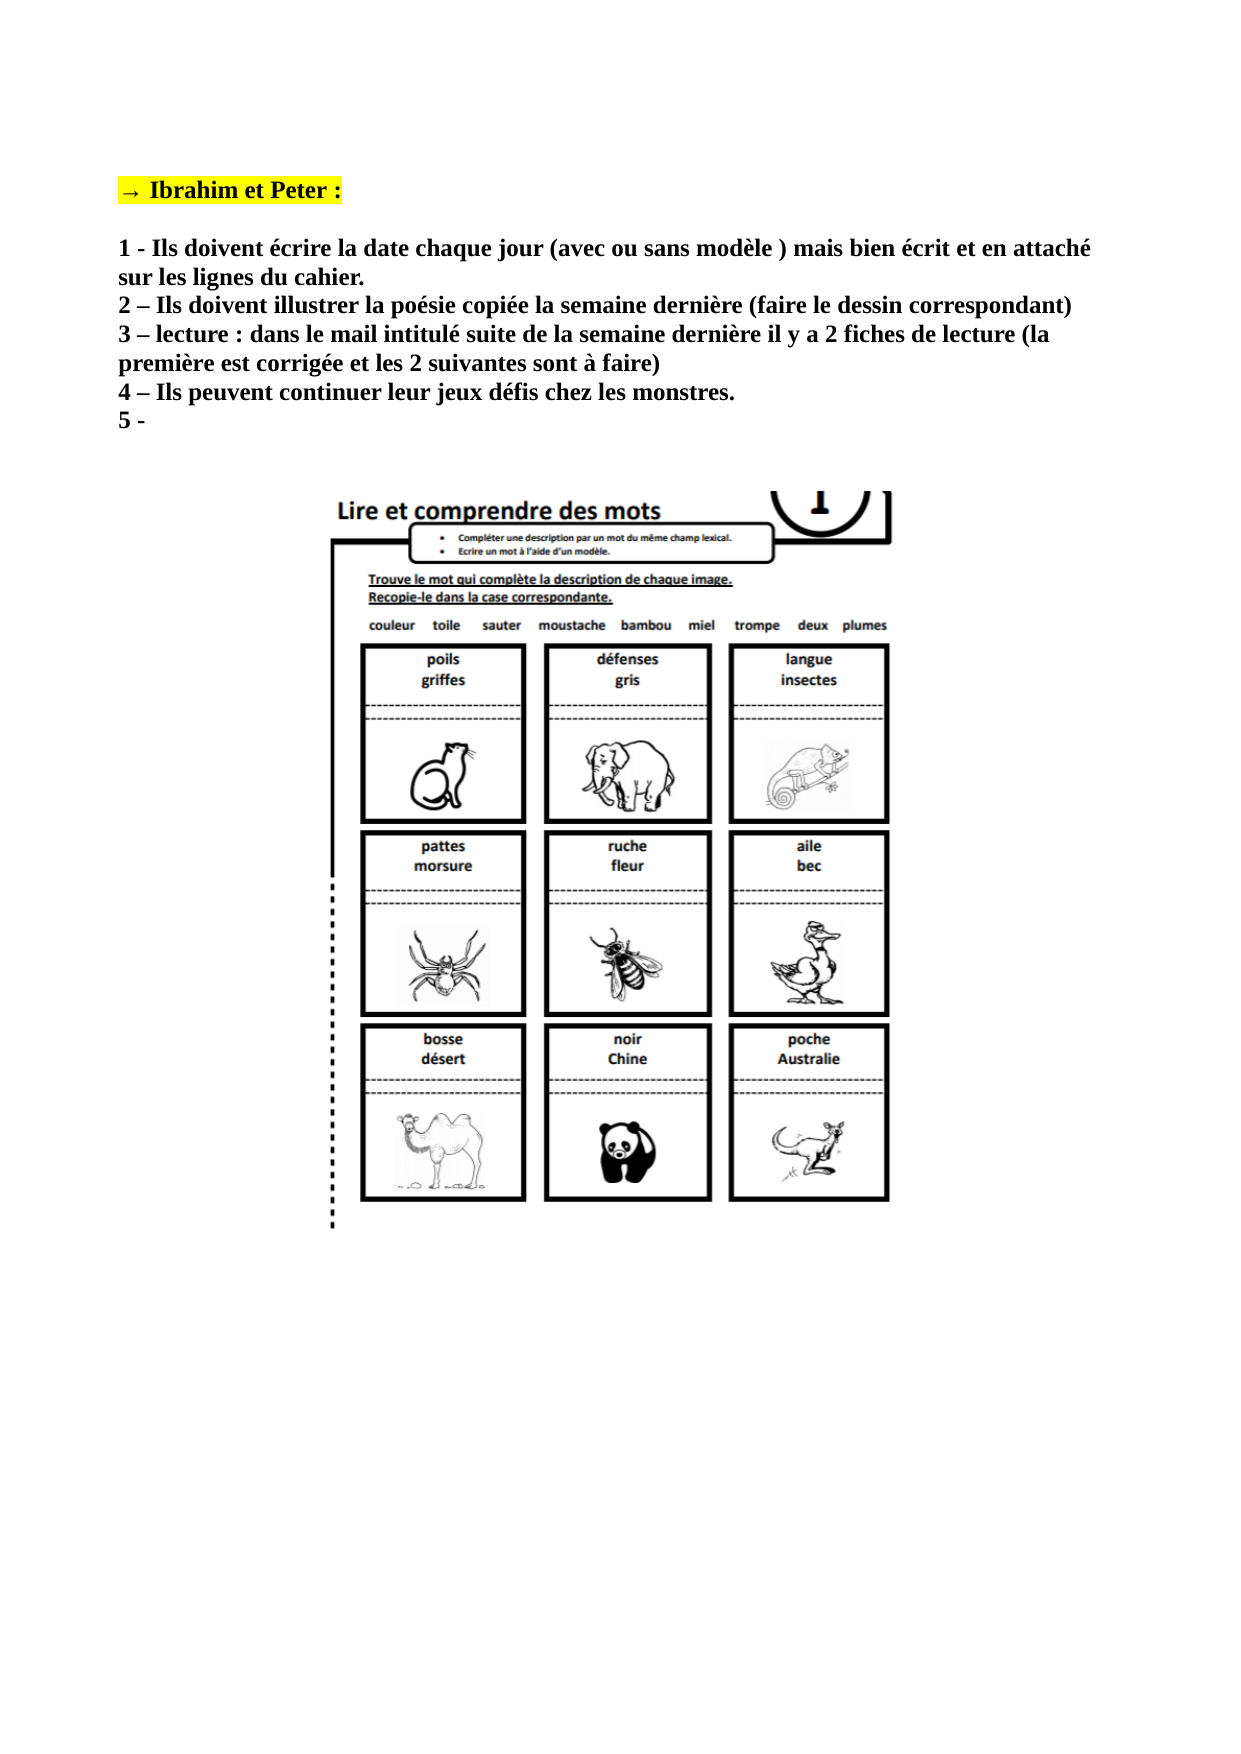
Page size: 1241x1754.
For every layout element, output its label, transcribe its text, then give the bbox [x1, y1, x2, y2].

text 4 – Ils peuvent continuer leur jeux défis chez les monstres. [118, 377, 1122, 406]
picture [330, 491, 910, 1230]
text → Ibrahim et Peter : [118, 176, 1122, 204]
text 1 - Ils doivent écrire la date chaque jour (avec ou sans modèle ) mais bien écrit et en attaché sur les lignes du cahier. [118, 233, 1122, 291]
text 3 – lecture : dans le mail intitulé suite de la semaine dernière il y a 2 fiches de lecture (la première est corrigée et les 2 suivantes sont à faire) [118, 319, 1122, 377]
text 5 - [118, 406, 1122, 434]
text 2 – Ils doivent illustrer la poésie copiée la semaine dernière (faire le dessin correspondant) [118, 291, 1122, 319]
